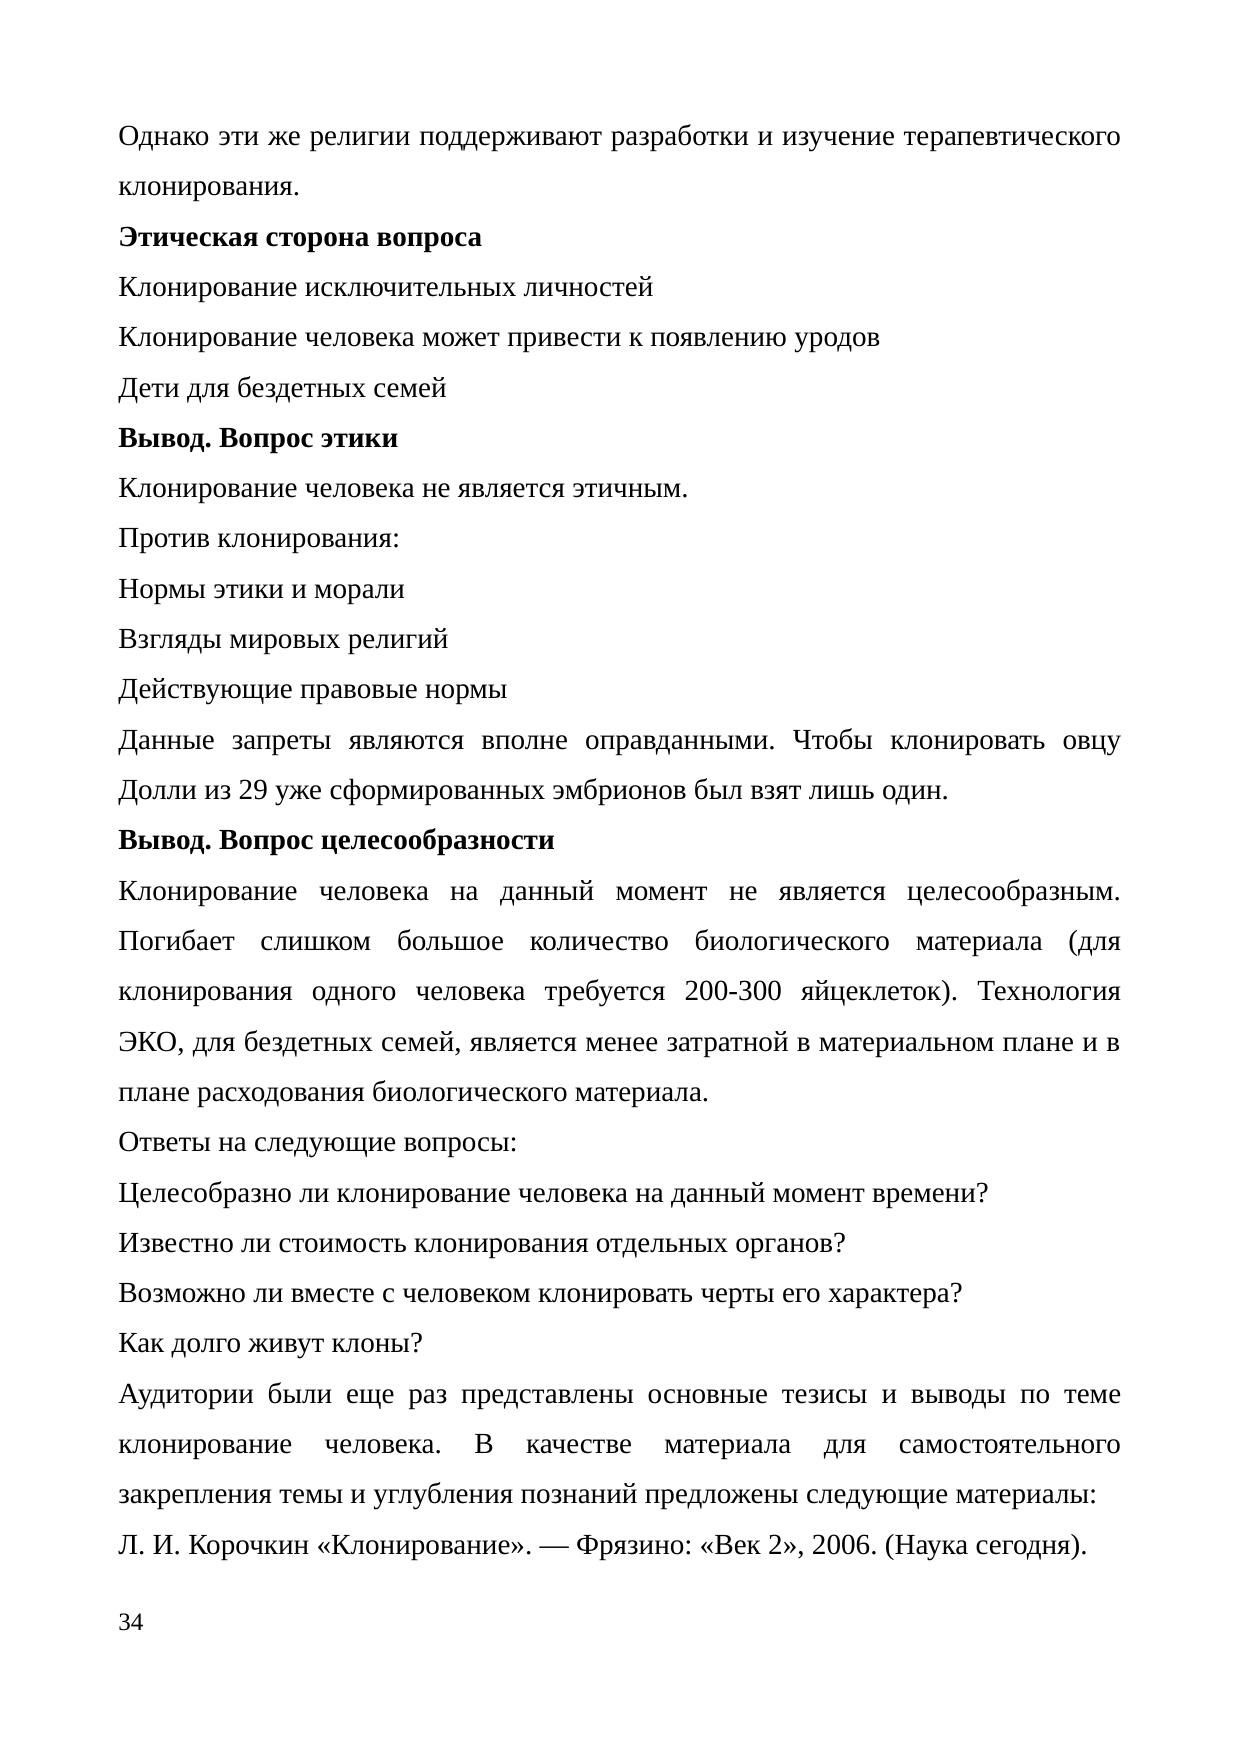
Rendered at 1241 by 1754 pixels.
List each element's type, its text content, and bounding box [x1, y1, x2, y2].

text Клонирование человека на данный момент не является целесообразным. Погибает слишком большое количество биологического материала (для клонирования одного человека требуется 200-300 яйцеклеток). Технология ЭКО, для бездетных семей, является менее затратной в материальном плане и в плане расходования биологического материала. [118, 873, 1122, 1108]
text Л. И. Корочкин «Клонирование». — Фрязино: «Век 2», 2006. (Наука сегодня). [118, 1527, 1122, 1560]
text Ответы на следующие вопросы: [118, 1124, 1122, 1158]
text Вывод. Вопрос целесообразности [118, 822, 1122, 856]
text Аудитории были еще раз представлены основные тезисы и выводы по теме клонирование человека. В качестве материала для самостоятельного закрепления темы и углубления познаний предложены следующие материалы: [118, 1376, 1122, 1510]
text Дети для бездетных семей [118, 370, 1122, 403]
text Вывод. Вопрос этики [118, 420, 1122, 453]
text Как долго живут клоны? [118, 1326, 1122, 1359]
text Данные запреты являются вполне оправданными. Чтобы клонировать овцу Долли из 29 уже сформированных эмбрионов был взят лишь один. [118, 722, 1122, 806]
text Клонирование исключительных личностей [118, 269, 1122, 303]
text Клонирование человека не является этичным. [118, 470, 1122, 504]
text Клонирование человека может привести к появлению уродов [118, 319, 1122, 353]
text Целесобразно ли клонирование человека на данный момент времени? [118, 1175, 1122, 1208]
text Против клонирования: [118, 521, 1122, 554]
text Однако эти же религии поддерживают разработки и изучение терапевтического клонирования. [118, 118, 1122, 202]
text Возможно ли вместе с человеком клонировать черты его характера? [118, 1275, 1122, 1309]
text Нормы этики и морали [118, 571, 1122, 604]
text Взгляды мировых религий [118, 621, 1122, 655]
text Действующие правовые нормы [118, 672, 1122, 705]
text Этическая сторона вопроса [118, 219, 1122, 252]
text Известно ли стоимость клонирования отдельных органов? [118, 1225, 1122, 1258]
